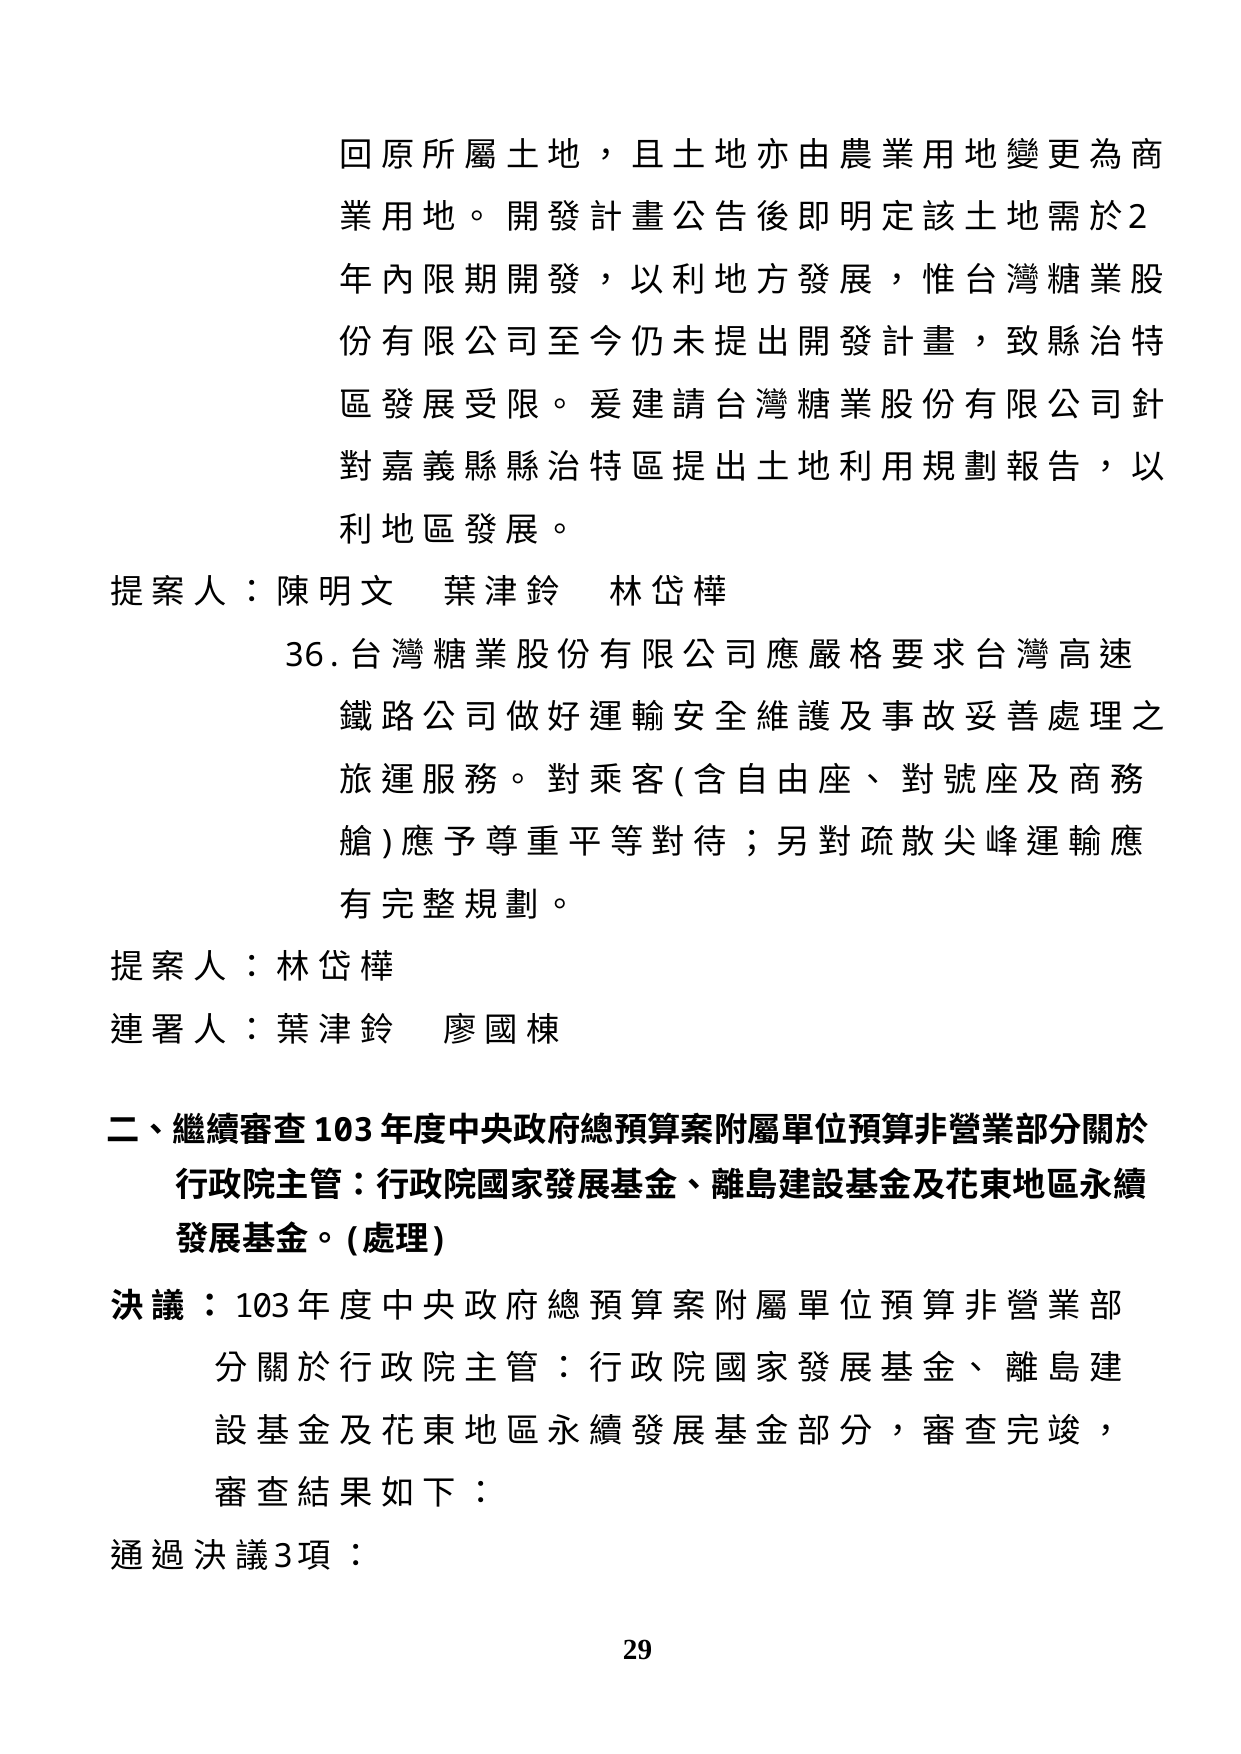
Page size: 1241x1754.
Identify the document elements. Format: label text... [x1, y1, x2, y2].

text 36.台灣糖業股份有限公司應嚴格要求台灣高速鐵路公司做好運輸安全維護及事故妥善處理之旅運服務。對乘客(含自由座、對號座及商務艙)應予尊重平等對待；另對疏散尖峰運輸應有完整規劃。 [279, 610, 1168, 923]
text 提案人：林岱樺 [106, 923, 1064, 985]
text 回原所屬土地，且土地亦由農業用地變更為商業用地。開發計畫公告後即明定該土地需於2年內限期開發，以利地方發展，惟台灣糖業股份有限公司至今仍未提出開發計畫，致縣治特區發展受限。爰建請台灣糖業股份有限公司針對嘉義縣縣治特區提出土地利用規劃報告，以利地區發展。 [279, 110, 1168, 548]
text 通過決議3項： [106, 1511, 1149, 1573]
text 連署人：葉津鈴 廖國棟 [106, 985, 1064, 1048]
text 提案人：陳明文 葉津鈴 林岱樺 [106, 548, 1064, 610]
text 二、繼續審查103年度中央政府總預算案附屬單位預算非營業部分關於行政院主管：行政院國家發展基金、離島建設基金及花東地區永續發展基金。(處理) [106, 1098, 1149, 1261]
text 決議：103年度中央政府總預算案附屬單位預算非營業部分關於行政院主管：行政院國家發展基金、離島建設基金及花東地區永續發展基金部分，審查完竣，審查結果如下： [106, 1261, 1149, 1511]
